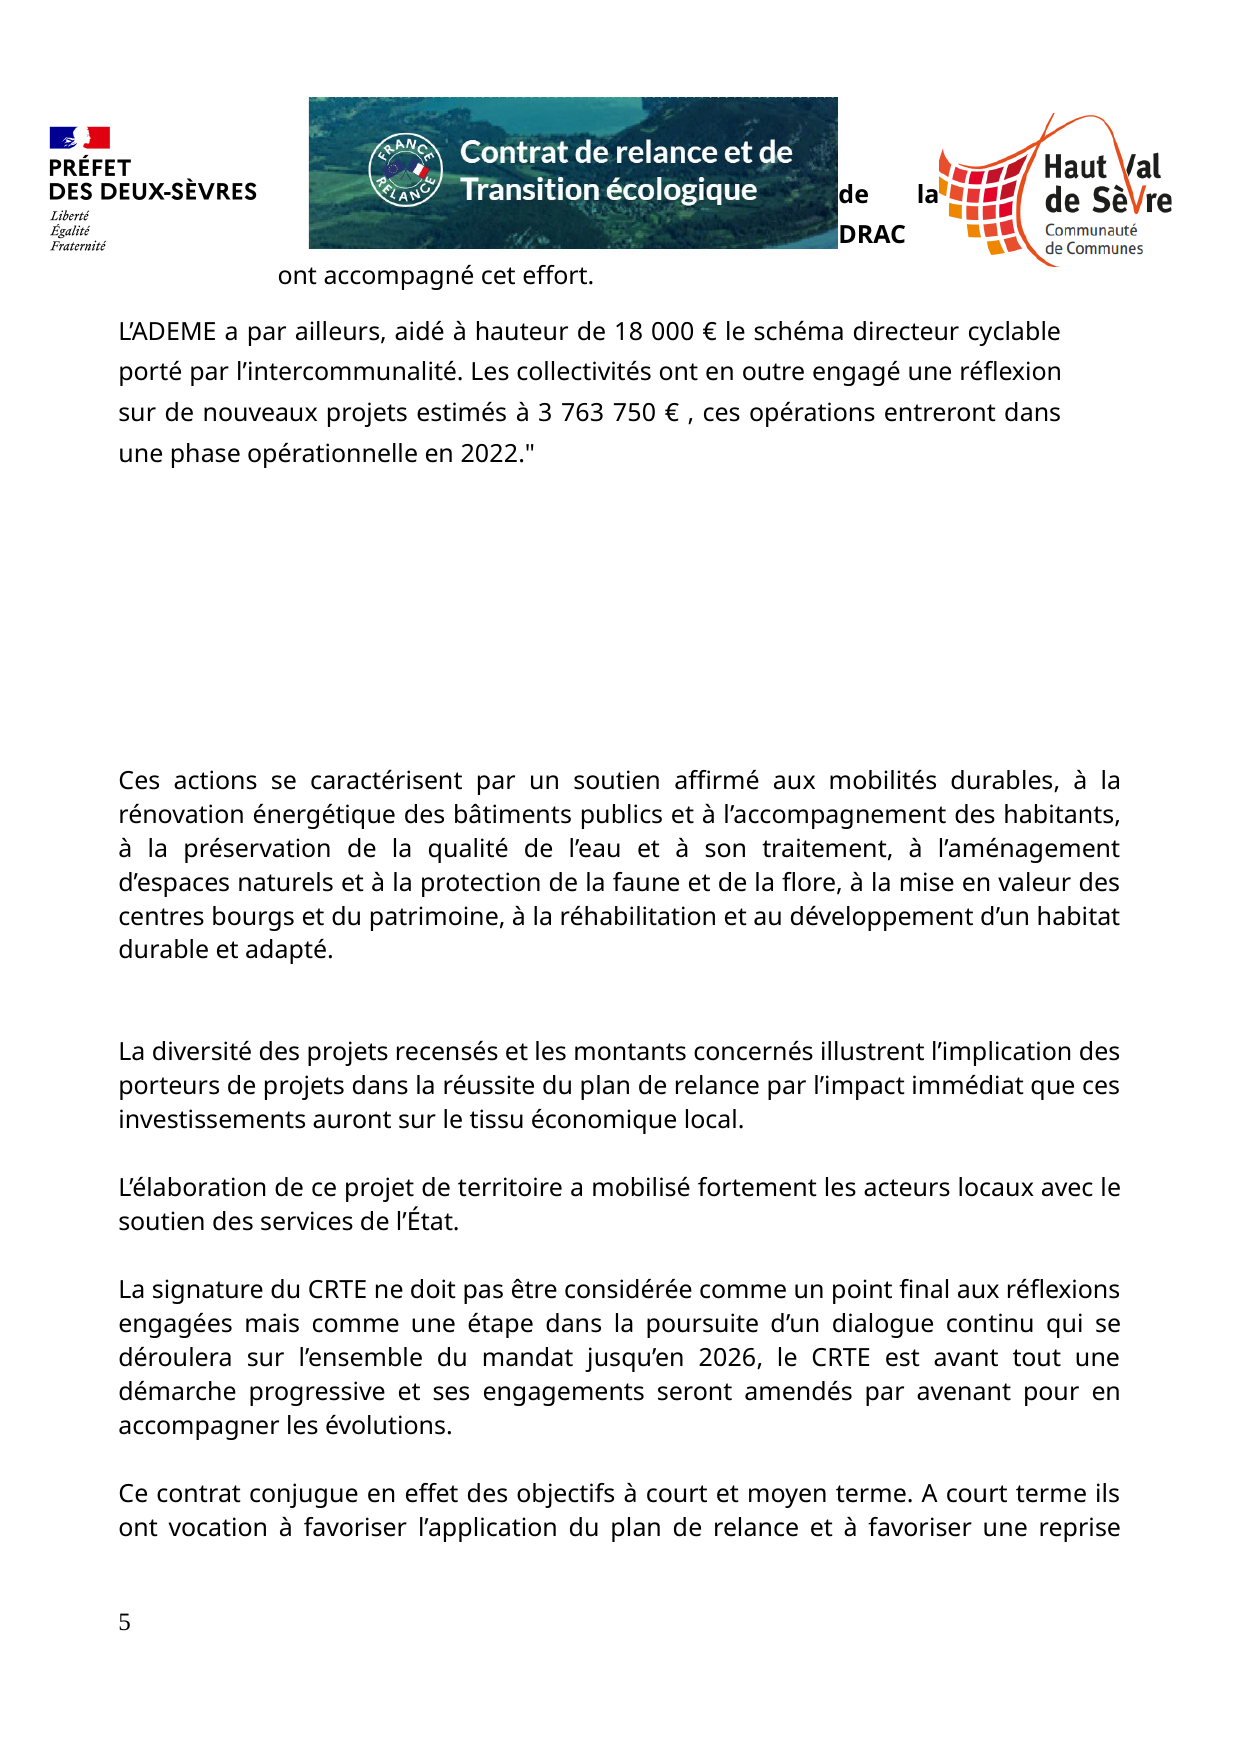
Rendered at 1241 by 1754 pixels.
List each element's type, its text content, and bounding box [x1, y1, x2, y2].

text L’ADEME a par ailleurs, aidé à hauteur de 18 000 € le schéma directeur cyclable porté par l’intercommunalité. Les collectivités ont en outre engagé une réflexion sur de nouveaux projets estimés à 3 763 750 € , ces opérations entreront dans une phase opérationnelle en 2022." [118, 313, 1063, 469]
picture [28, 105, 278, 272]
text Ce contrat conjugue en effet des objectifs à court et moyen terme. A court terme ils ont vocation à favoriser l’application du plan de relance et à favoriser une reprise [118, 1476, 1122, 1544]
text La diversité des projets recensés et les montants concernés illustrent l’implication des porteurs de projets dans la réussite du plan de relance par l’impact immédiat que ces investissements auront sur le tissu économique local. [118, 1034, 1122, 1136]
text de la DRAC ont accompagné cet effort. [118, 177, 1063, 292]
picture [939, 113, 1172, 267]
picture [308, 97, 838, 249]
text Ces actions se caractérisent par un soutien affirmé aux mobilités durables, à la rénovation énergétique des bâtiments publics et à l’accompagnement des habitants, à la préservation de la qualité de l’eau et à son traitement, à l’aménagement d’espaces naturels et à la protection de la faune et de la flore, à la mise en valeur des centres bourgs et du patrimoine, à la réhabilitation et au développement d’un habitat durable et adapté. [118, 763, 1122, 966]
text L’élaboration de ce projet de territoire a mobilisé fortement les acteurs locaux avec le soutien des services de l’État. [118, 1170, 1122, 1238]
text La signature du CRTE ne doit pas être considérée comme un point final aux réflexions engagées mais comme une étape dans la poursuite d’un dialogue continu qui se déroulera sur l’ensemble du mandat jusqu’en 2026, le CRTE est avant tout une démarche progressive et ses engagements seront amendés par avenant pour en accompagner les évolutions. [118, 1272, 1122, 1442]
